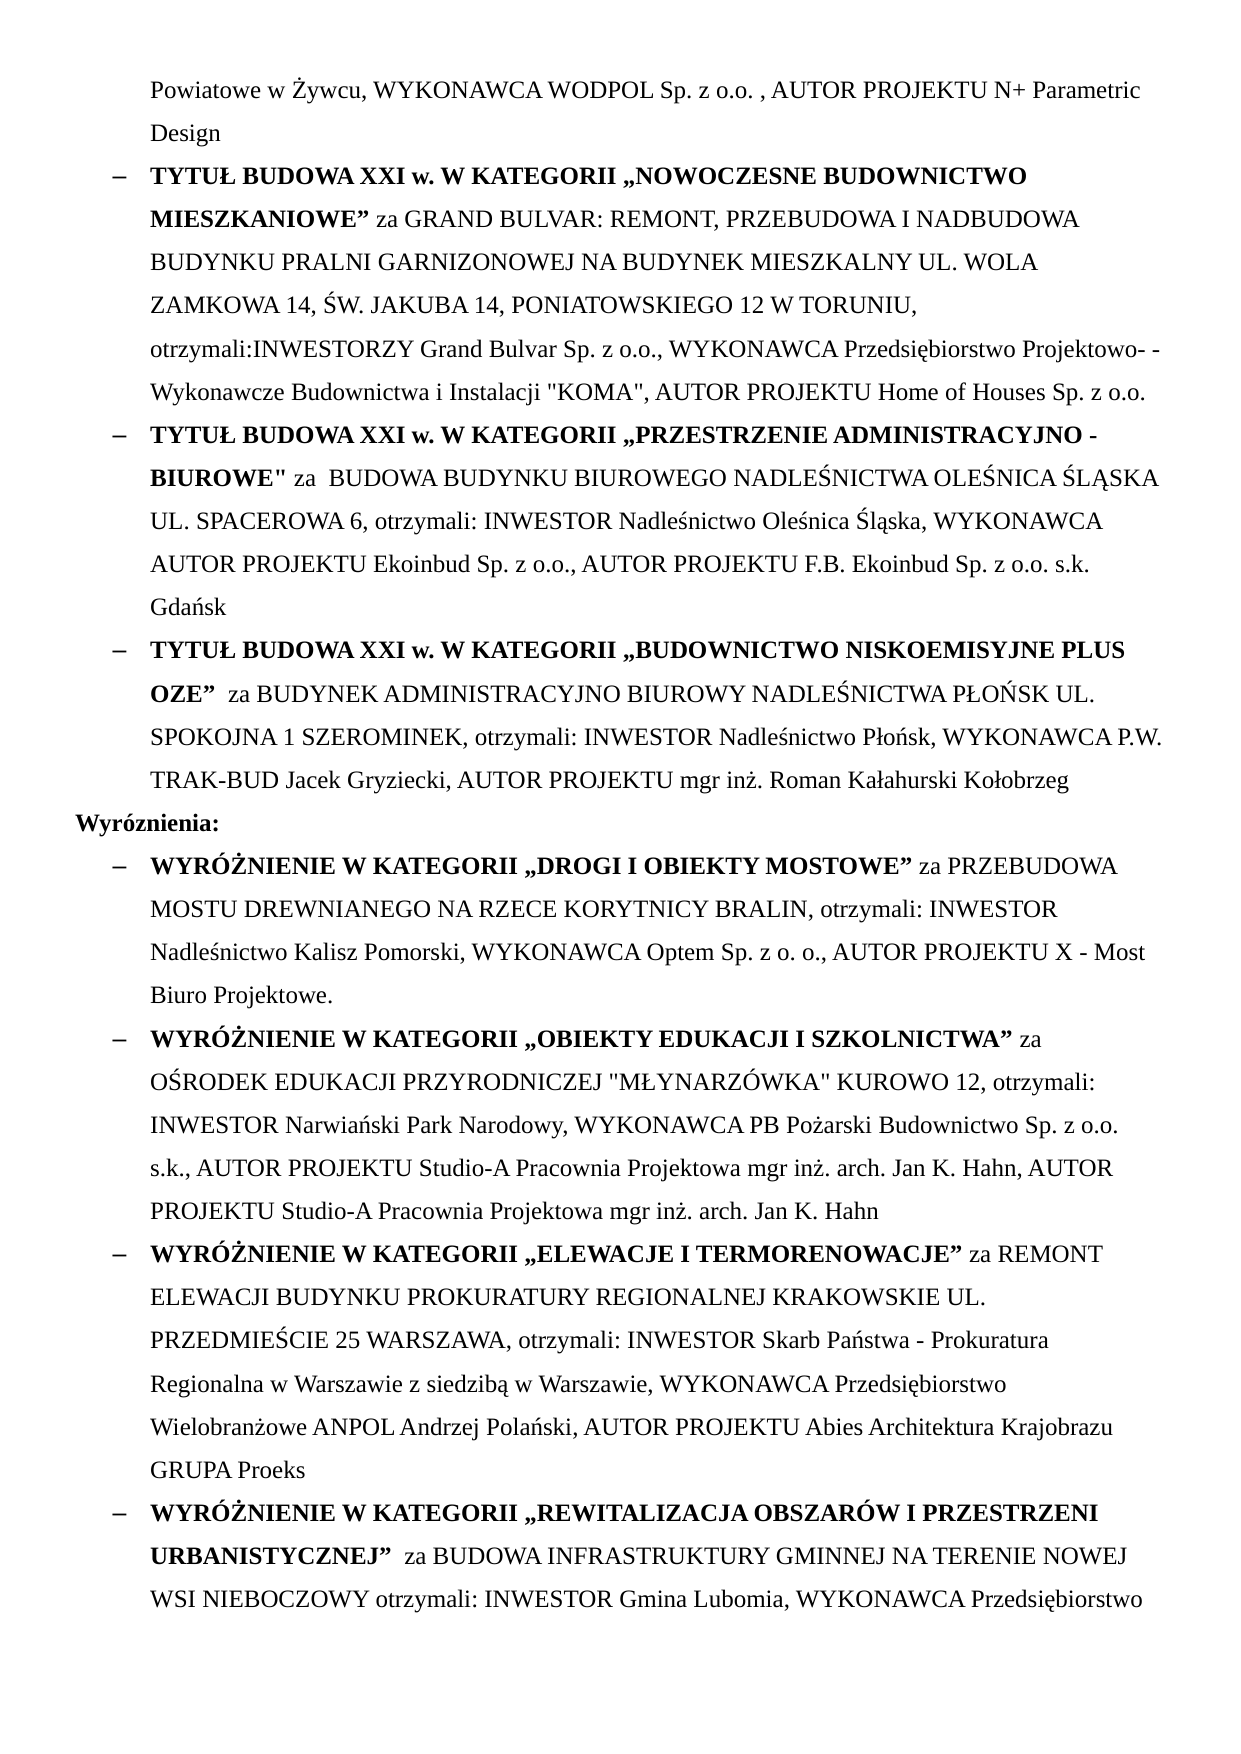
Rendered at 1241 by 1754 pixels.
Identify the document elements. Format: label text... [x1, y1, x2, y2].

list WYRÓŻNIENIE W KATEGORII „REWITALIZACJA OBSZARÓW I PRZESTRZENI URBANISTYCZNEJ” za BUDOWA INFRASTRUKTURY GMINNEJ NA TERENIE NOWEJ WSI NIEBOCZOWY otrzymali: INWESTOR Gmina Lubomia, WYKONAWCA Przedsiębiorstwo [112, 1498, 1165, 1613]
list TYTUŁ BUDOWA XXI w. W KATEGORII „BUDOWNICTWO NISKOEMISYJNE PLUS OZE” za BUDYNEK ADMINISTRACYJNO BIUROWY NADLEŚNICTWA PŁOŃSK UL. SPOKOJNA 1 SZEROMINEK, otrzymali: INWESTOR Nadleśnictwo Płońsk, WYKONAWCA P.W. TRAK-BUD Jacek Gryziecki, AUTOR PROJEKTU mgr inż. Roman Kałahurski Kołobrzeg [112, 636, 1165, 794]
list WYRÓŻNIENIE W KATEGORII „ELEWACJE I TERMORENOWACJE” za REMONT ELEWACJI BUDYNKU PROKURATURY REGIONALNEJ KRAKOWSKIE UL. PRZEDMIEŚCIE 25 WARSZAWA, otrzymali: INWESTOR Skarb Państwa - Prokuratura Regionalna w Warszawie z siedzibą w Warszawie, WYKONAWCA Przedsiębiorstwo Wielobranżowe ANPOL Andrzej Polański, AUTOR PROJEKTU Abies Architektura Krajobrazu GRUPA Proeks [112, 1239, 1165, 1484]
list Powiatowe w Żywcu, WYKONAWCA WODPOL Sp. z o.o. , AUTOR PROJEKTU N+ Parametric Design [112, 75, 1165, 147]
list WYRÓŻNIENIE W KATEGORII „DROGI I OBIEKTY MOSTOWE” za PRZEBUDOWA MOSTU DREWNIANEGO NA RZECE KORYTNICY BRALIN, otrzymali: INWESTOR Nadleśnictwo Kalisz Pomorski, WYKONAWCA Optem Sp. z o. o., AUTOR PROJEKTU X - Most Biuro Projektowe. [112, 851, 1165, 1009]
list TYTUŁ BUDOWA XXI w. W KATEGORII „NOWOCZESNE BUDOWNICTWO MIESZKANIOWE” za GRAND BULVAR: REMONT, PRZEBUDOWA I NADBUDOWA BUDYNKU PRALNI GARNIZONOWEJ NA BUDYNEK MIESZKALNY UL. WOLA ZAMKOWA 14, ŚW. JAKUBA 14, PONIATOWSKIEGO 12 W TORUNIU, otrzymali:INWESTORZY Grand Bulvar Sp. z o.o., WYKONAWCA Przedsiębiorstwo Projektowo- -Wykonawcze Budownictwa i Instalacji "KOMA", AUTOR PROJEKTU Home of Houses Sp. z o.o. [112, 161, 1165, 406]
text Wyróznienia: [75, 808, 1165, 837]
list TYTUŁ BUDOWA XXI w. W KATEGORII „PRZESTRZENIE ADMINISTRACYJNO -BIUROWE" za BUDOWA BUDYNKU BIUROWEGO NADLEŚNICTWA OLEŚNICA ŚLĄSKA UL. SPACEROWA 6, otrzymali: INWESTOR Nadleśnictwo Oleśnica Śląska, WYKONAWCA AUTOR PROJEKTU Ekoinbud Sp. z o.o., AUTOR PROJEKTU F.B. Ekoinbud Sp. z o.o. s.k. Gdańsk [112, 420, 1165, 621]
list WYRÓŻNIENIE W KATEGORII „OBIEKTY EDUKACJI I SZKOLNICTWA” za OŚRODEK EDUKACJI PRZYRODNICZEJ "MŁYNARZÓWKA" KUROWO 12, otrzymali: INWESTOR Narwiański Park Narodowy, WYKONAWCA PB Pożarski Budownictwo Sp. z o.o. s.k., AUTOR PROJEKTU Studio-A Pracownia Projektowa mgr inż. arch. Jan K. Hahn, AUTOR PROJEKTU Studio-A Pracownia Projektowa mgr inż. arch. Jan K. Hahn [112, 1024, 1165, 1225]
